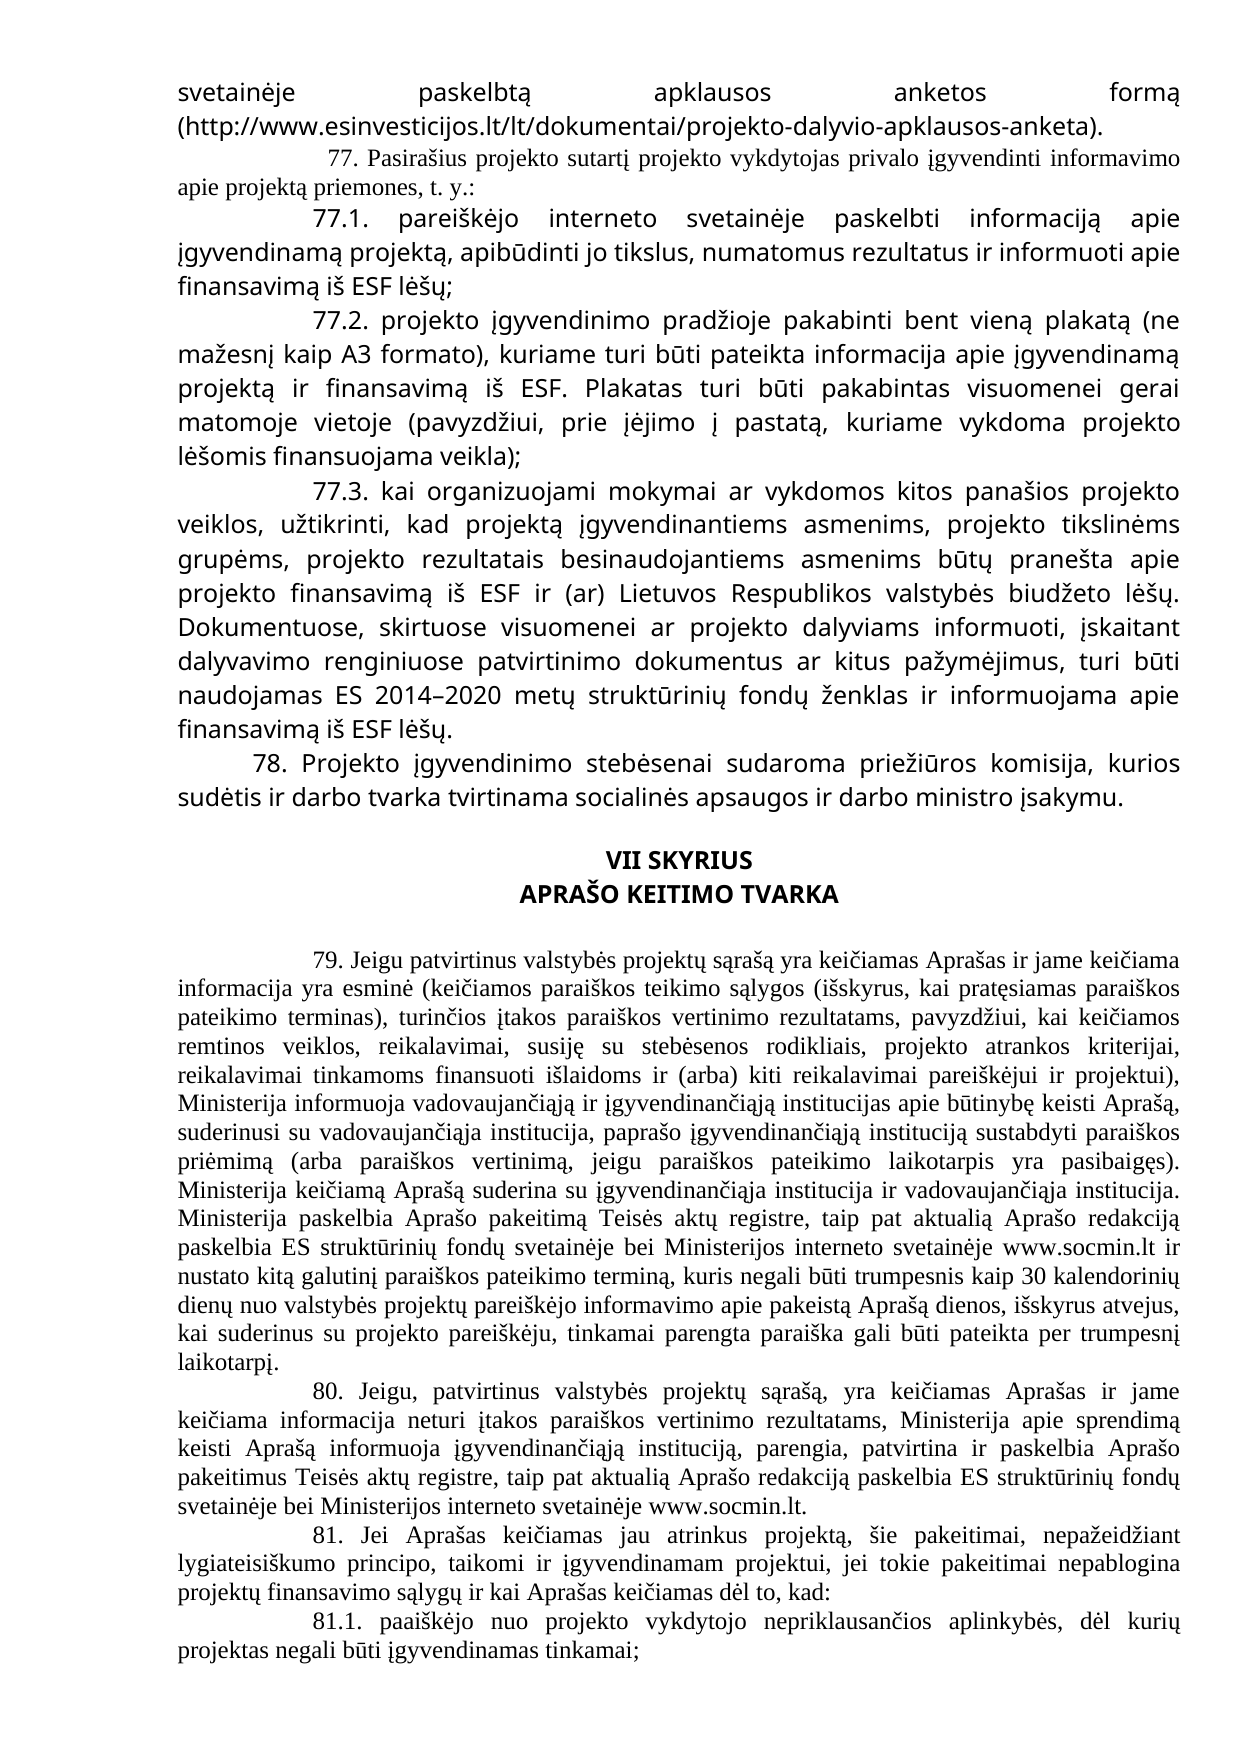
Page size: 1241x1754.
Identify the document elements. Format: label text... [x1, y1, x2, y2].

text 77. Pasirašius projekto sutartį projekto vykdytojas privalo įgyvendinti informavimo apie projektą priemones, t. y.: [177, 143, 1181, 201]
text svetainėje paskelbtą apklausos anketos formą (http://www.esinvesticijos.lt/lt/dokumentai/projekto-dalyvio-apklausos-anketa). [177, 75, 1181, 143]
text APRAŠO KEITIMO TVARKA [177, 877, 1181, 911]
text 77.1. pareiškėjo interneto svetainėje paskelbti informaciją apie įgyvendinamą projektą, apibūdinti jo tikslus, numatomus rezultatus ir informuoti apie finansavimą iš ESF lėšų; [177, 201, 1181, 303]
text 79. Jeigu patvirtinus valstybės projektų sąrašą yra keičiamas Aprašas ir jame keičiama informacija yra esminė (keičiamos paraiškos teikimo sąlygos (išskyrus, kai pratęsiamas paraiškos pateikimo terminas), turinčios įtakos paraiškos vertinimo rezultatams, pavyzdžiui, kai keičiamos remtinos veiklos, reikalavimai, susiję su stebėsenos rodikliais, projekto atrankos kriterijai, reikalavimai tinkamoms finansuoti išlaidoms ir (arba) kiti reikalavimai pareiškėjui ir projektui), Ministerija informuoja vadovaujančiąją ir įgyvendinančiąją institucijas apie būtinybę keisti Aprašą, suderinusi su vadovaujančiąja institucija, paprašo įgyvendinančiąją instituciją sustabdyti paraiškos priėmimą (arba paraiškos vertinimą, jeigu paraiškos pateikimo laikotarpis yra pasibaigęs). Ministerija keičiamą Aprašą suderina su įgyvendinančiąja institucija ir vadovaujančiąja institucija. Ministerija paskelbia Aprašo pakeitimą Teisės aktų registre, taip pat aktualią Aprašo redakciją paskelbia ES struktūrinių fondų svetainėje bei Ministerijos interneto svetainėje www.socmin.lt ir nustato kitą galutinį paraiškos pateikimo terminą, kuris negali būti trumpesnis kaip 30 kalendorinių dienų nuo valstybės projektų pareiškėjo informavimo apie pakeistą Aprašą dienos, išskyrus atvejus, kai suderinus su projekto pareiškėju, tinkamai parengta paraiška gali būti pateikta per trumpesnį laikotarpį. [177, 945, 1181, 1376]
text 78. Projekto įgyvendinimo stebėsenai sudaroma priežiūros komisija, kurios sudėtis ir darbo tvarka tvirtinama socialinės apsaugos ir darbo ministro įsakymu. [177, 746, 1181, 814]
text 80. Jeigu, patvirtinus valstybės projektų sąrašą, yra keičiamas Aprašas ir jame keičiama informacija neturi įtakos paraiškos vertinimo rezultatams, Ministerija apie sprendimą keisti Aprašą informuoja įgyvendinančiąją instituciją, parengia, patvirtina ir paskelbia Aprašo pakeitimus Teisės aktų registre, taip pat aktualią Aprašo redakciją paskelbia ES struktūrinių fondų svetainėje bei Ministerijos interneto svetainėje www.socmin.lt. [177, 1376, 1181, 1520]
text 81.1. paaiškėjo nuo projekto vykdytojo nepriklausančios aplinkybės, dėl kurių projektas negali būti įgyvendinamas tinkamai; [177, 1606, 1181, 1663]
text VII SKYRIUS [177, 842, 1181, 877]
text 81. Jei Aprašas keičiamas jau atrinkus projektą, šie pakeitimai, nepažeidžiant lygiateisiškumo principo, taikomi ir įgyvendinamam projektui, jei tokie pakeitimai nepablogina projektų finansavimo sąlygų ir kai Aprašas keičiamas dėl to, kad: [177, 1520, 1181, 1606]
text 77.3. kai organizuojami mokymai ar vykdomos kitos panašios projekto veiklos, užtikrinti, kad projektą įgyvendinantiems asmenims, projekto tikslinėms grupėms, projekto rezultatais besinaudojantiems asmenims būtų pranešta apie projekto finansavimą iš ESF ir (ar) Lietuvos Respublikos valstybės biudžeto lėšų. Dokumentuose, skirtuose visuomenei ar projekto dalyviams informuoti, įskaitant dalyvavimo renginiuose patvirtinimo dokumentus ar kitus pažymėjimus, turi būti naudojamas ES 2014–2020 metų struktūrinių fondų ženklas ir informuojama apie finansavimą iš ESF lėšų. [177, 473, 1181, 746]
text 77.2. projekto įgyvendinimo pradžioje pakabinti bent vieną plakatą (ne mažesnį kaip A3 formato), kuriame turi būti pateikta informacija apie įgyvendinamą projektą ir finansavimą iš ESF. Plakatas turi būti pakabintas visuomenei gerai matomoje vietoje (pavyzdžiui, prie įėjimo į pastatą, kuriame vykdoma projekto lėšomis finansuojama veikla); [177, 303, 1181, 473]
